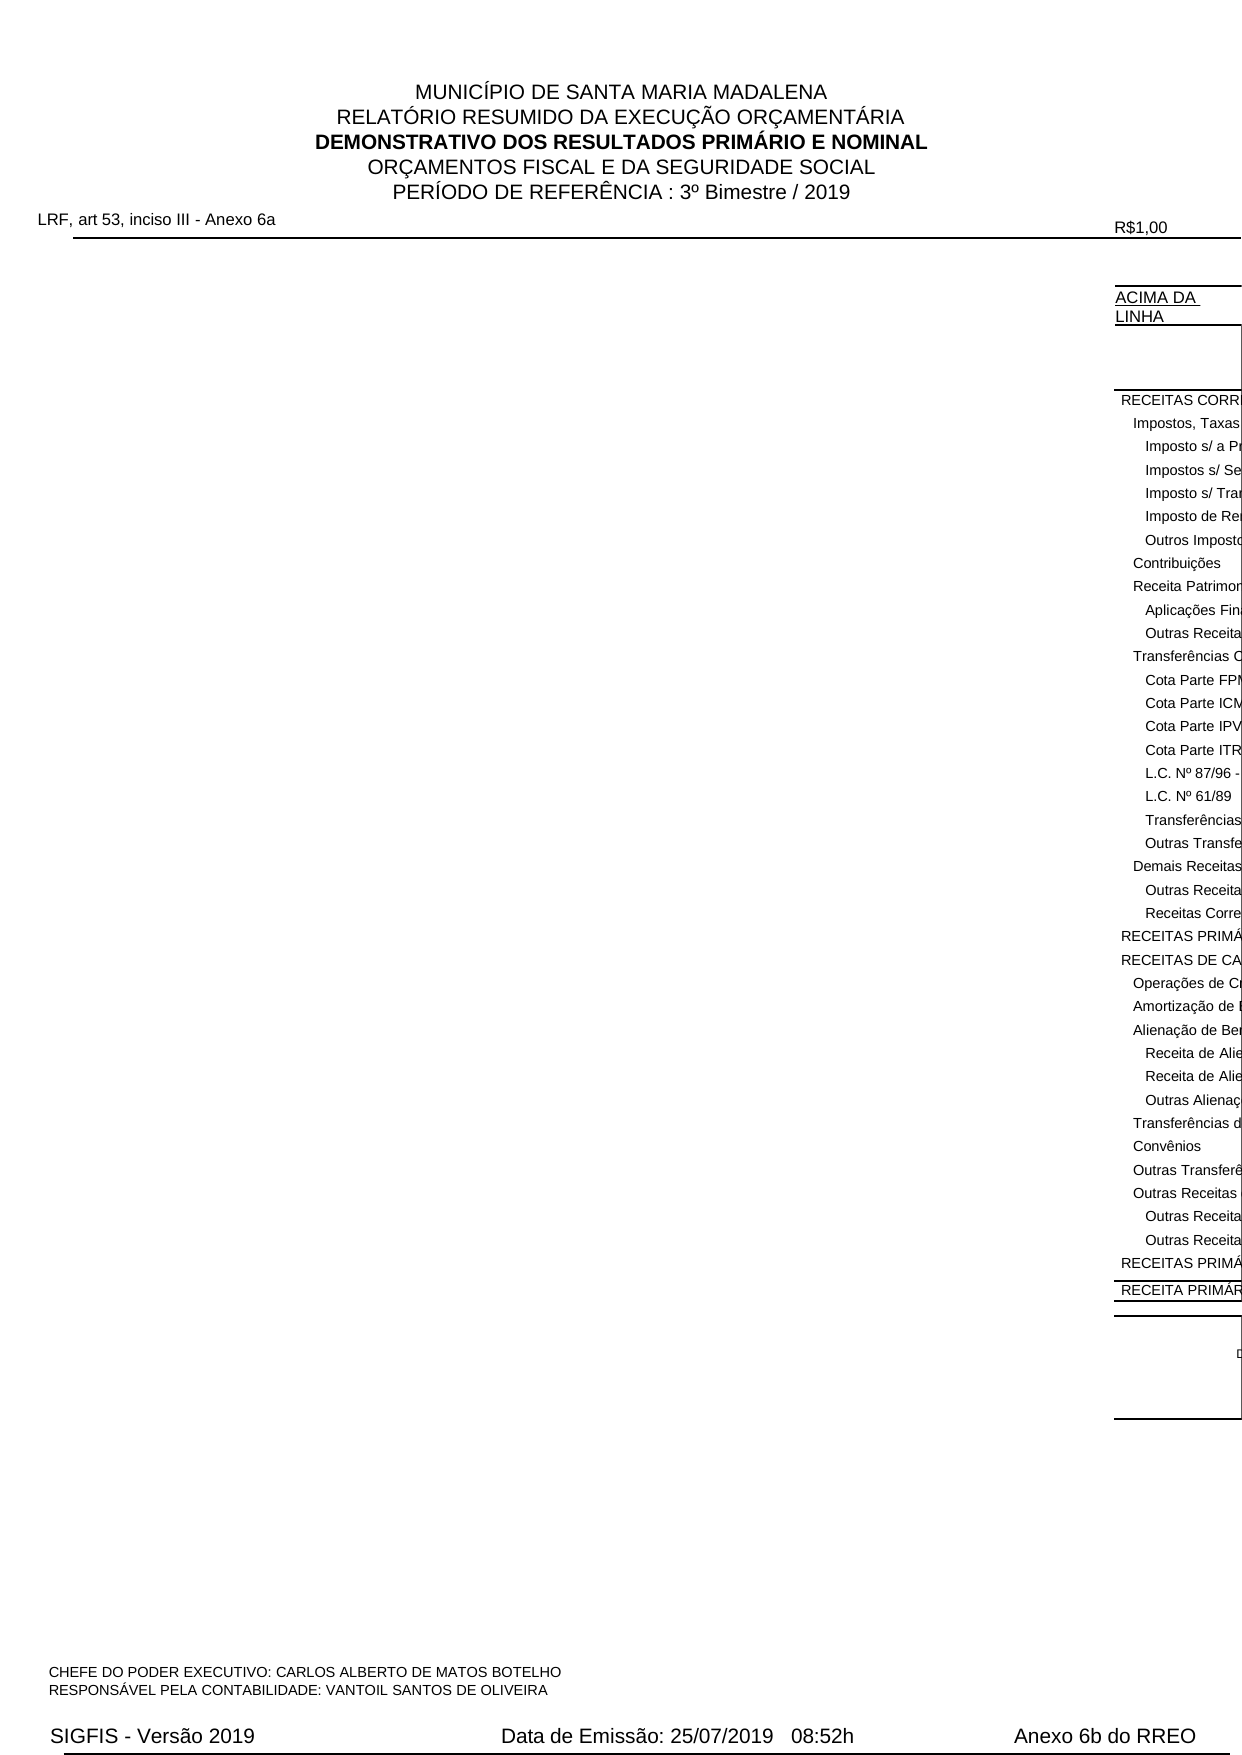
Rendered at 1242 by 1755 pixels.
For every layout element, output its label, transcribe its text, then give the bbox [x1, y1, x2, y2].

text LRF, art 53, inciso III - Anexo 6a [37, 209, 277, 228]
text [1115, 269, 1225, 285]
table_header DESPESAS PRIMÁRIAS [1114, 1317, 1241, 1418]
table_cell RECEITAS CORRENTES (I) Impostos, Taxas e Contribuções de Melhoria Imposto s/ a Prop. Predial/Territorial Urbana (IPTU) Impostos s/ Serviços de Qualquer Natureza (ISS) Imposto s/ Transmissão de Bens Imóveis (ITBI) Imposto de Renda Retido na Fonte (IRRF) Outros Impostos, Taxas e Contribuições de Melhoria Contribuições Receita Patrimonial Aplicações Financeiras (II) Outras Receitas Patrimoniais Transferências Correntes¹ Cota Parte FPM (80%) Cota Parte ICMS (80%) Cota Parte IPVA (80%) Cota Parte ITR (80%) L.C. Nº 87/96 - ICMS Desoneração (80%) L.C. Nº 61/89 Transferências do FUNDEB Outras Transferências Correntes Demais Receitas Correntes Outras Receitas Financeiras (III) Receitas Correntes Restantes RECEITAS PRIMÁRIAS CORRENTES (IV)=(I-II-III) RECEITAS DE CAPITAL (V) Operações de Crédito (VI) Amortização de Empréstimos (VII) Alienação de Bens Receita de Alienação de Investimentos Tempoários (VIII) Receita de Alienação de Investimentos Permanentes (IX) Outras Alienações de bens Transferências de Capital Convênios Outras Transferências de Capital Outras Receitas de Capital Outras Receitas de Capital não Primárias (X) Outras Receitas de Capital Primárias RECEITAS PRIMÁRIAS DE CAPITAL (XI) = (V-VI-VII-VIII-IX-X) [1114, 391, 1241, 1279]
table_cell RECEITA PRIMÁRIA TOTAL (XII) = (IV + XI) [1114, 1282, 1241, 1300]
subtitle MUNICÍPIO DE SANTA MARIA MADALENA RELATÓRIO RESUMIDO DA EXECUÇÃO ORÇAMENTÁRIA [336, 80, 906, 129]
text R$1,00 [1114, 218, 1225, 237]
text DEMONSTRATIVO DOS RESULTADOS PRIMÁRIO E NOMINAL [313, 130, 929, 154]
text ACIMA DA LINHA [1115, 287, 1225, 324]
table_header RECEITAS PRIMÁRIAS [1114, 326, 1241, 389]
subtitle ORÇAMENTOS FISCAL E DA SEGURIDADE SOCIAL PERÍODO DE REFERÊNCIA : 3º Bimestre / 2019 [367, 155, 876, 204]
